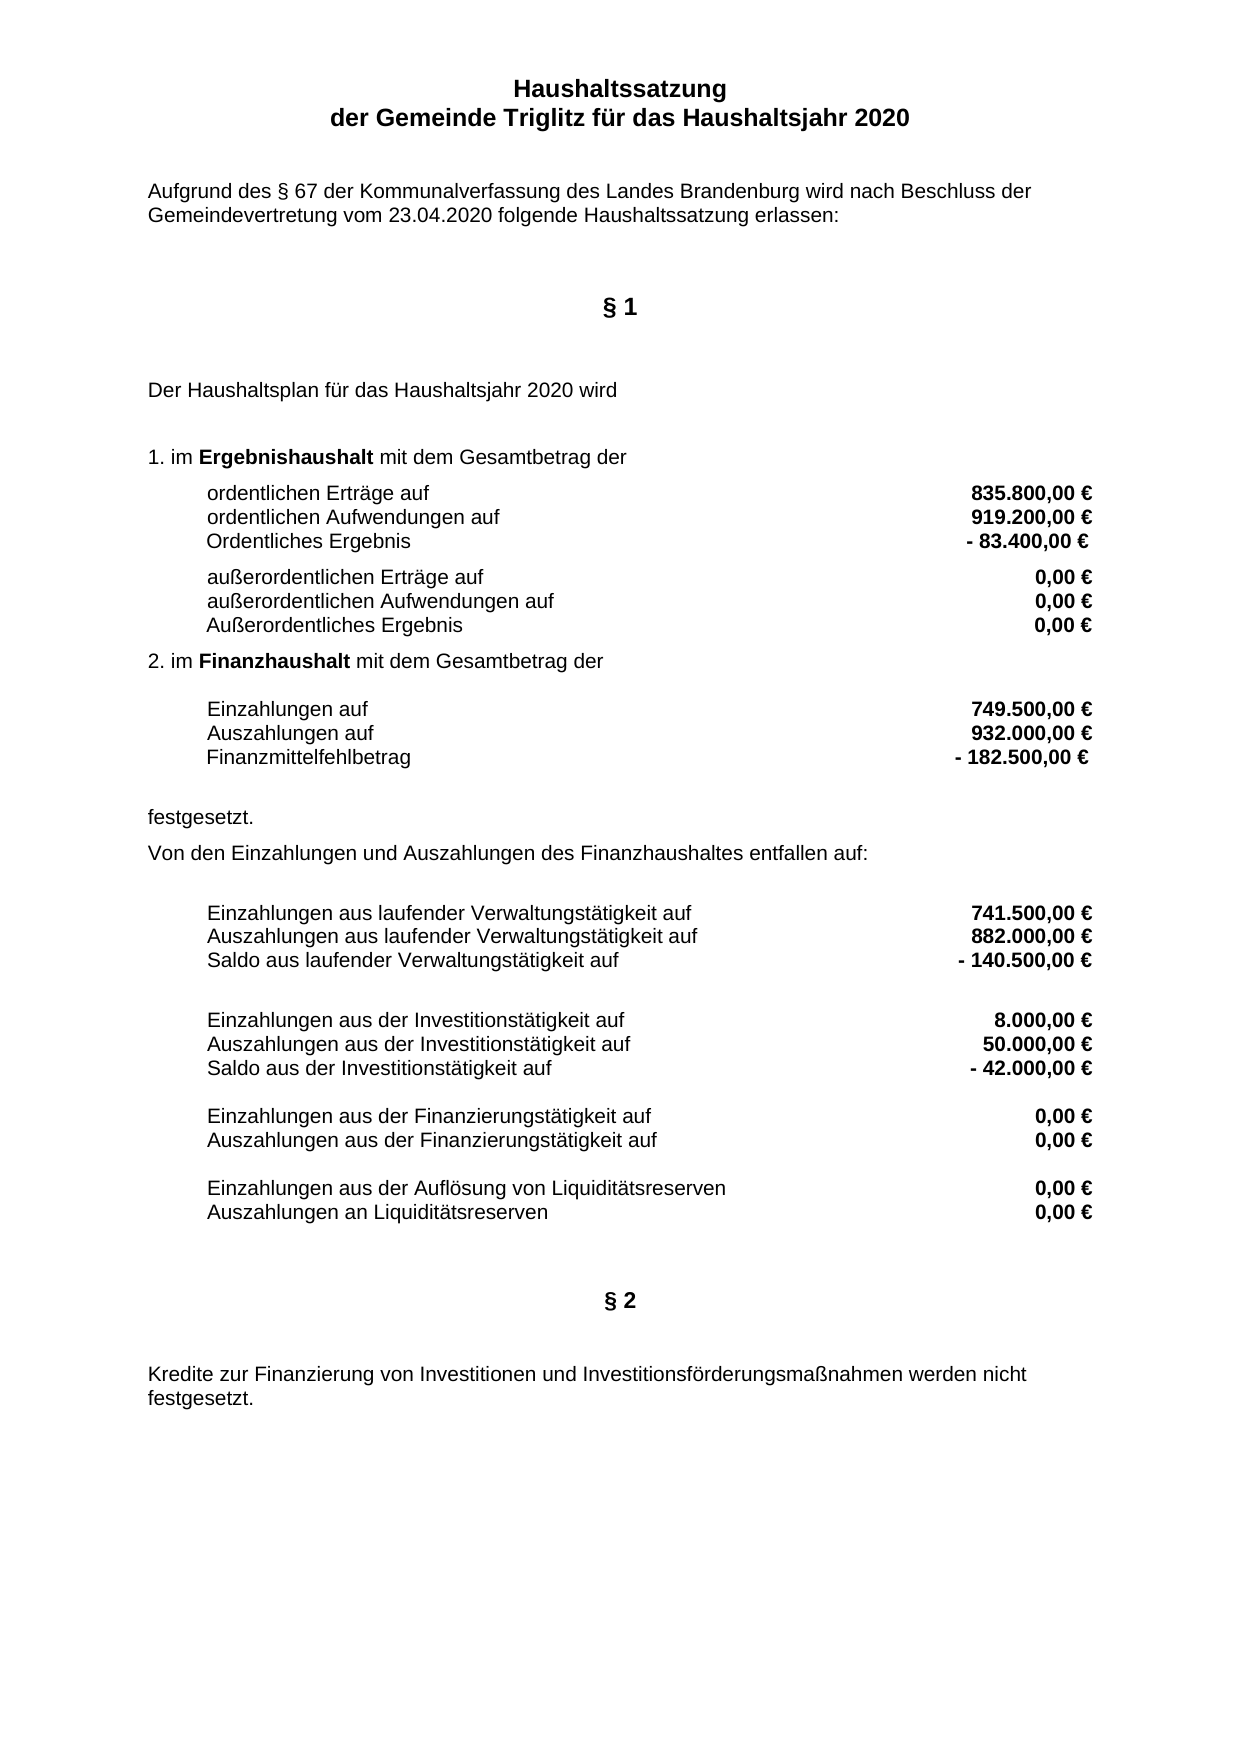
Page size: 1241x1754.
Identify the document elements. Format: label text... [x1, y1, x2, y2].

table_cell außerordentlichen Aufwendungen auf [200, 589, 775, 613]
table_cell Auszahlungen an Liquiditätsreserven [200, 1200, 777, 1224]
table_cell [200, 1152, 777, 1176]
text Der Haushaltsplan für das Haushaltsjahr 2020 wird [148, 378, 1092, 402]
table_cell Auszahlungen auf [200, 721, 776, 745]
table_cell - 140.500,00 € [777, 948, 1100, 1008]
table_cell Auszahlungen aus laufender Verwaltungstätigkeit auf [200, 924, 777, 948]
text 2. im Finanzhaushalt mit dem Gesamtbetrag der [148, 649, 1092, 673]
table_cell 919.200,00 € [774, 505, 1100, 529]
table_header 749.500,00 € [776, 697, 1100, 721]
table_cell 0,00 € [775, 589, 1100, 613]
text festgesetzt. [148, 804, 1092, 828]
table_cell 8.000,00 € [777, 1008, 1100, 1032]
text Aufgrund des § 67 der Kommunalverfassung des Landes Brandenburg wird nach Beschluss der Gemeindevertretung vom 23.04.2020 folgende Haushaltssatzung erlassen: [148, 179, 1092, 227]
text § 1 [148, 292, 1092, 321]
text Außerordentliches Ergebnis 0,00 € [148, 613, 1092, 637]
text Kredite zur Finanzierung von Investitionen und Investitionsförderungsmaßnahmen werden nicht festgesetzt. [148, 1362, 1092, 1409]
table_cell Einzahlungen aus der Investitionstätigkeit auf [200, 1008, 777, 1032]
table_cell [777, 1152, 1100, 1176]
text 1. im Ergebnishaushalt mit dem Gesamtbetrag der [148, 445, 1092, 469]
table_cell Saldo aus laufender Verwaltungstätigkeit auf [200, 948, 777, 1008]
table_cell 50.000,00 € [777, 1032, 1100, 1056]
table_header Einzahlungen aus laufender Verwaltungstätigkeit auf [200, 900, 777, 924]
text Von den Einzahlungen und Auszahlungen des Finanzhaushaltes entfallen auf: [148, 841, 1092, 864]
table_cell 932.000,00 € [776, 721, 1100, 745]
table_header ordentlichen Erträge auf [200, 481, 774, 505]
table_cell ordentlichen Aufwendungen auf [200, 505, 774, 529]
table_cell - 42.000,00 € [777, 1056, 1100, 1104]
table_cell Einzahlungen aus der Auflösung von Liquiditätsreserven [200, 1176, 777, 1200]
table_cell 0,00 € [777, 1176, 1100, 1200]
table_cell 0,00 € [777, 1128, 1100, 1152]
table_header 0,00 € [775, 565, 1100, 589]
table_cell Auszahlungen aus der Finanzierungstätigkeit auf [200, 1128, 777, 1152]
table_cell Auszahlungen aus der Investitionstätigkeit auf [200, 1032, 777, 1056]
text § 2 [148, 1287, 1092, 1314]
text Haushaltssatzung [148, 74, 1092, 103]
text Ordentliches Ergebnis - 83.400,00 € [148, 529, 1092, 553]
table_header 741.500,00 € [777, 900, 1100, 924]
table_cell 882.000,00 € [777, 924, 1100, 948]
text Finanzmittelfehlbetrag - 182.500,00 € [148, 745, 1092, 769]
text der Gemeinde Triglitz für das Haushaltsjahr 2020 [148, 103, 1092, 131]
table_cell 0,00 € [777, 1200, 1100, 1224]
table_header außerordentlichen Erträge auf [200, 565, 775, 589]
table_cell Einzahlungen aus der Finanzierungstätigkeit auf [200, 1104, 777, 1128]
table_cell 0,00 € [777, 1104, 1100, 1128]
table_header Einzahlungen auf [200, 697, 776, 721]
table_cell Saldo aus der Investitionstätigkeit auf [200, 1056, 777, 1104]
table_header 835.800,00 € [774, 481, 1100, 505]
